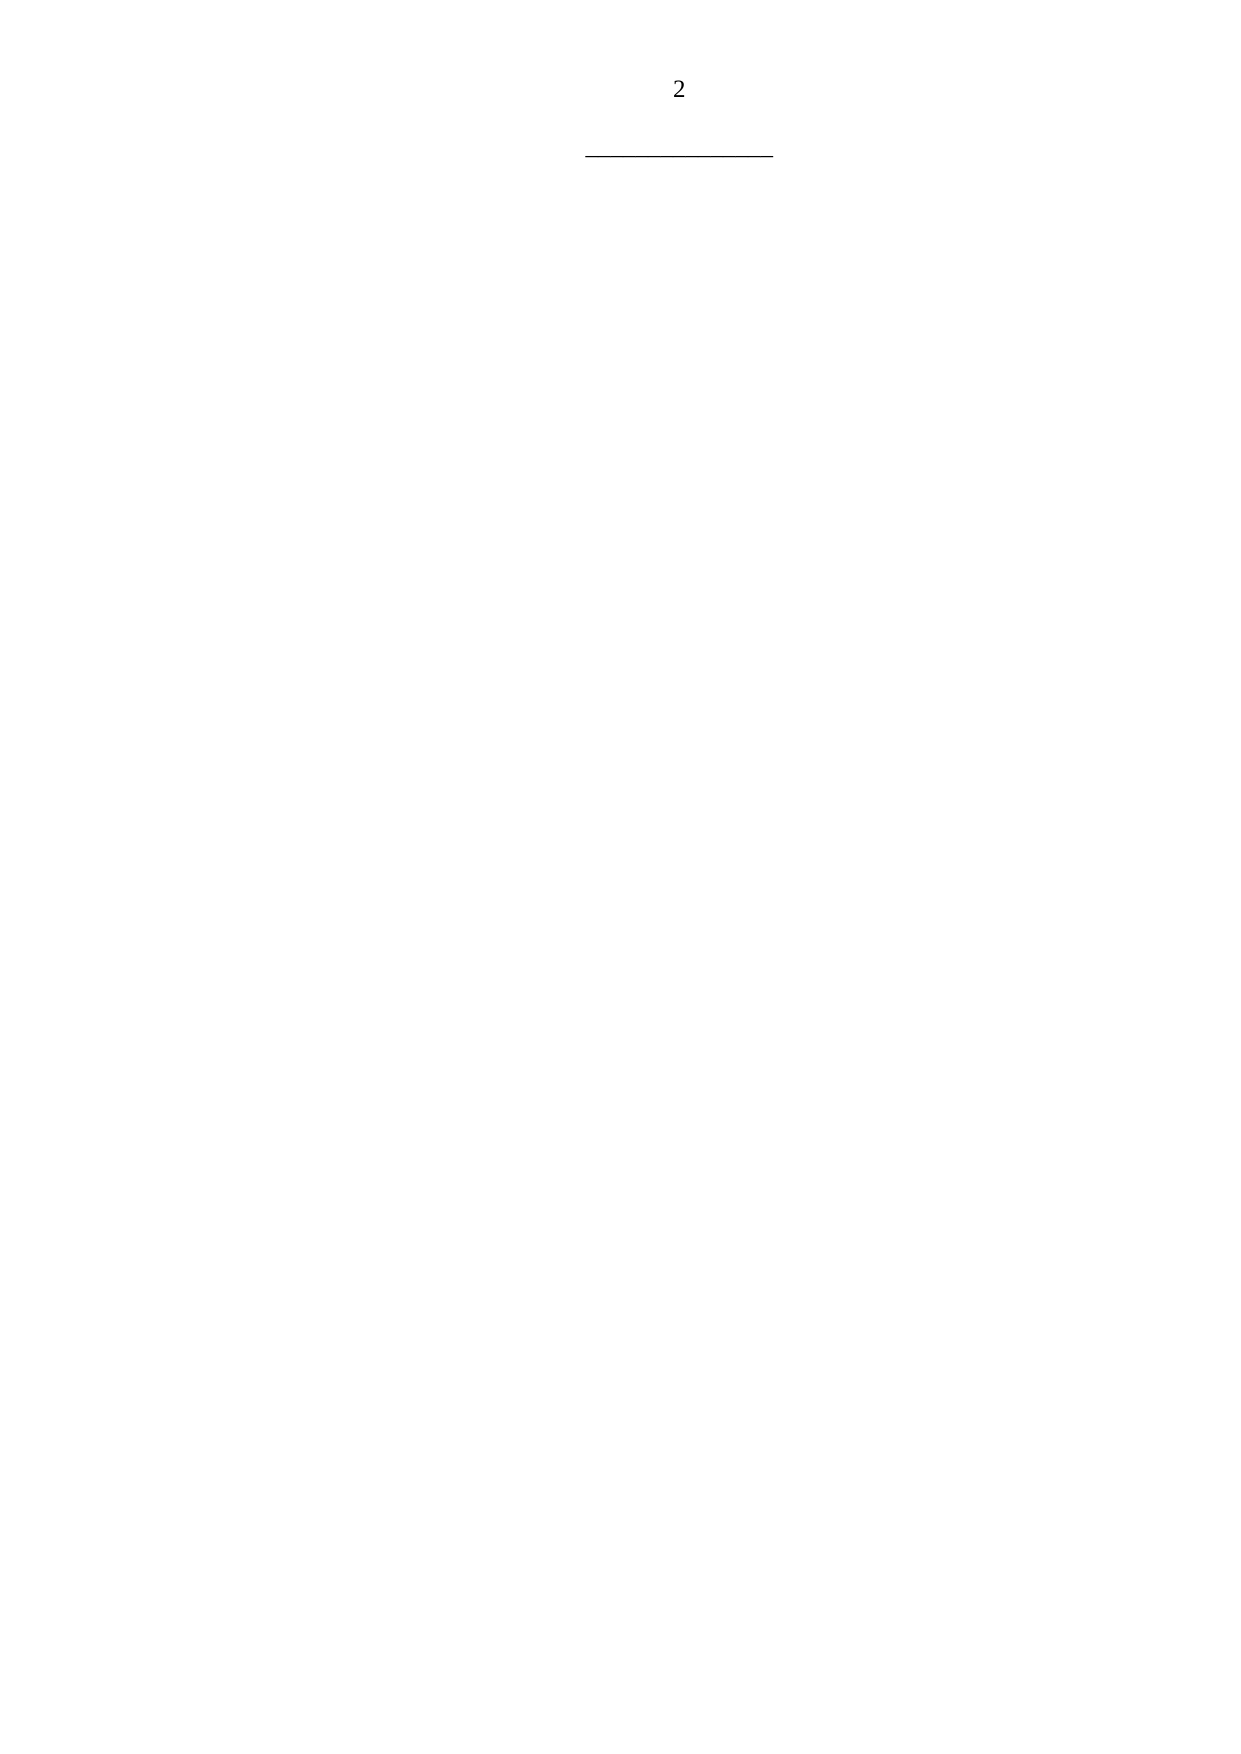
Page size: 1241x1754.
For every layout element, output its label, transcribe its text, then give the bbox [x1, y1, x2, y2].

text _______________ [177, 131, 1181, 160]
